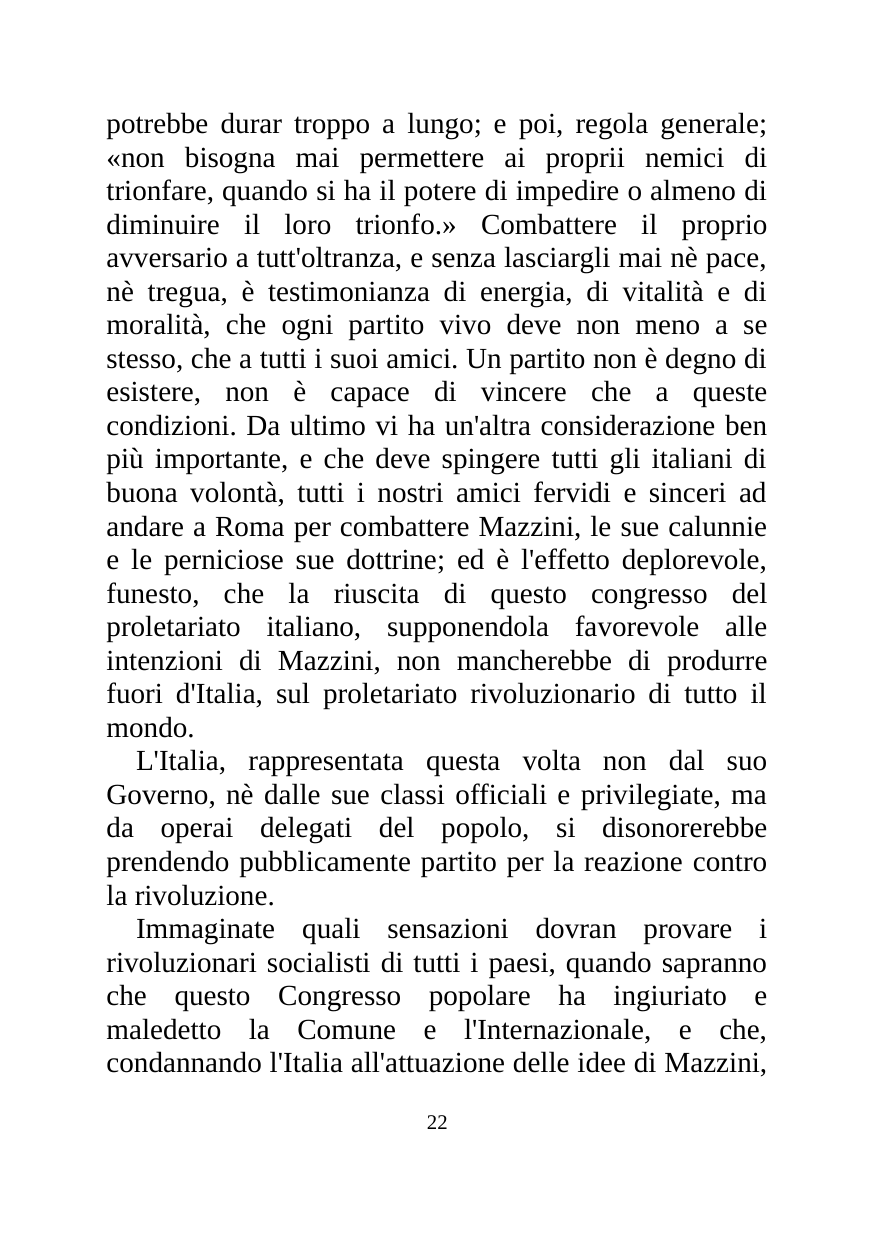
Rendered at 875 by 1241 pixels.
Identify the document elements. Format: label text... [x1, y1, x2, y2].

text Immaginate quali sensazioni dovran provare i rivoluzionari socialisti di tutti i paesi, quando sapranno che questo Congresso popolare ha ingiuriato e maledetto la Comune e l'Internazionale, e che, condannando l'Italia all'attuazione delle idee di Mazzini, [106, 911, 768, 1079]
text potrebbe durar troppo a lungo; e poi, regola generale; «non bisogna mai permettere ai proprii nemici di trionfare, quando si ha il potere di impedire o almeno di diminuire il loro trionfo.» Combattere il proprio avversario a tutt'oltranza, e senza lasciargli mai nè pace, nè tregua, è testimonianza di energia, di vitalità e di moralità, che ogni partito vivo deve non meno a se stesso, che a tutti i suoi amici. Un partito non è degno di esistere, non è capace di vincere che a queste condizioni. Da ultimo vi ha un'altra considerazione ben più importante, e che deve spingere tutti gli italiani di buona volontà, tutti i nostri amici fervidi e sinceri ad andare a Roma per combattere Mazzini, le sue calunnie e le perniciose sue dottrine; ed è l'effetto deplorevole, funesto, che la riuscita di questo congresso del proletariato italiano, supponendola favorevole alle intenzioni di Mazzini, non mancherebbe di produrre fuori d'Italia, sul proletariato rivoluzionario di tutto il mondo. [106, 106, 768, 743]
text L'Italia, rappresentata questa volta non dal suo Governo, nè dalle sue classi officiali e privilegiate, ma da operai delegati del popolo, si disonorerebbe prendendo pubblicamente partito per la reazione contro la rivoluzione. [106, 743, 768, 911]
